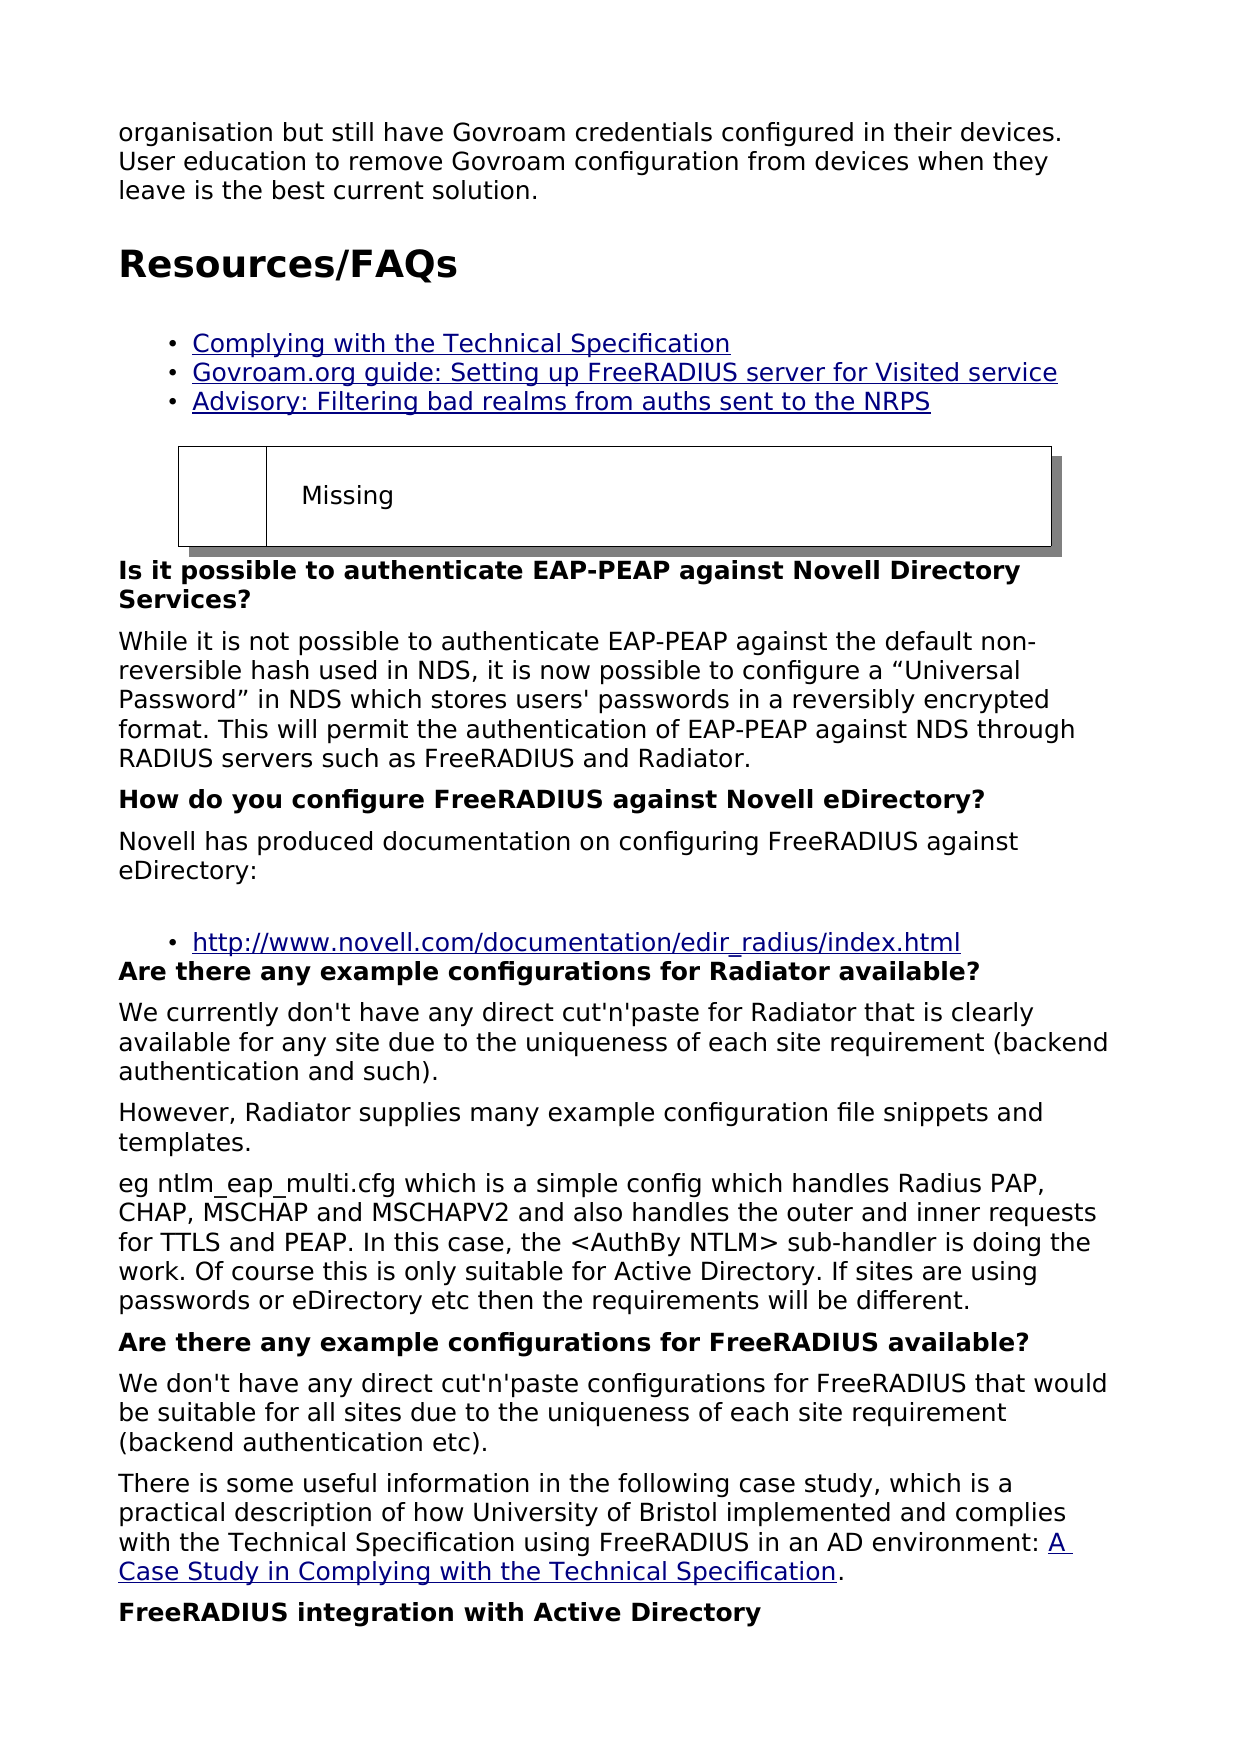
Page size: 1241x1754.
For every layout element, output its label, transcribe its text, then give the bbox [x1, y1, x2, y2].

table_header [179, 447, 266, 546]
text Are there any example configurations for Radiator available? [118, 957, 1122, 986]
list http://www.novell.com/documentation/edir_radius/index.html [177, 928, 1122, 957]
list Complying with the Technical Specification [177, 329, 1122, 358]
text We don't have any direct cut'n'paste configurations for FreeRADIUS that would be suitable for all sites due to the uniqueness of each site requirement (backend authentication etc). [118, 1369, 1122, 1457]
text How do you configure FreeRADIUS against Novell eDirectory? [118, 786, 1122, 815]
text Are there any example configurations for FreeRADIUS available? [118, 1328, 1122, 1357]
list Advisory: Filtering bad realms from auths sent to the NRPS [177, 387, 1122, 416]
text FreeRADIUS integration with Active Directory [118, 1598, 1122, 1628]
list Govroam.org guide: Setting up FreeRADIUS server for Visited service [177, 358, 1122, 387]
text organisation but still have Govroam credentials configured in their devices. User education to remove Govroam configuration from devices when they leave is the best current solution. [118, 118, 1122, 206]
text We currently don't have any direct cut'n'paste for Radiator that is clearly available for any site due to the uniqueness of each site requirement (backend authentication and such). [118, 998, 1122, 1086]
text There is some useful information in the following case study, which is a practical description of how University of Bristol implemented and complies with the Technical Specification using FreeRADIUS in an AD environment: A Case Study in Complying with the Technical Specification. [118, 1469, 1122, 1586]
text However, Radiator supplies many example configuration file snippets and templates. [118, 1098, 1122, 1157]
table_header Missing [267, 447, 1051, 546]
text Is it possible to authenticate EAP-PEAP against Novell Directory Services? [118, 557, 1122, 615]
subtitle Resources/FAQs [118, 243, 1122, 287]
text eg ntlm_eap_multi.cfg which is a simple config which handles Radius PAP, CHAP, MSCHAP and MSCHAPV2 and also handles the outer and inner requests for TTLS and PEAP. In this case, the <AuthBy NTLM> sub-handler is doing the work. Of course this is only suitable for Active Directory. If sites are using passwords or eDirectory etc then the requirements will be different. [118, 1169, 1122, 1315]
text Novell has produced documentation on configuring FreeRADIUS against eDirectory: [118, 827, 1122, 886]
text While it is not possible to authenticate EAP-PEAP against the default non-reversible hash used in NDS, it is now possible to configure a “Universal Password” in NDS which stores users' passwords in a reversibly encrypted format. This will permit the authentication of EAP-PEAP against NDS through RADIUS servers such as FreeRADIUS and Radiator. [118, 627, 1122, 773]
